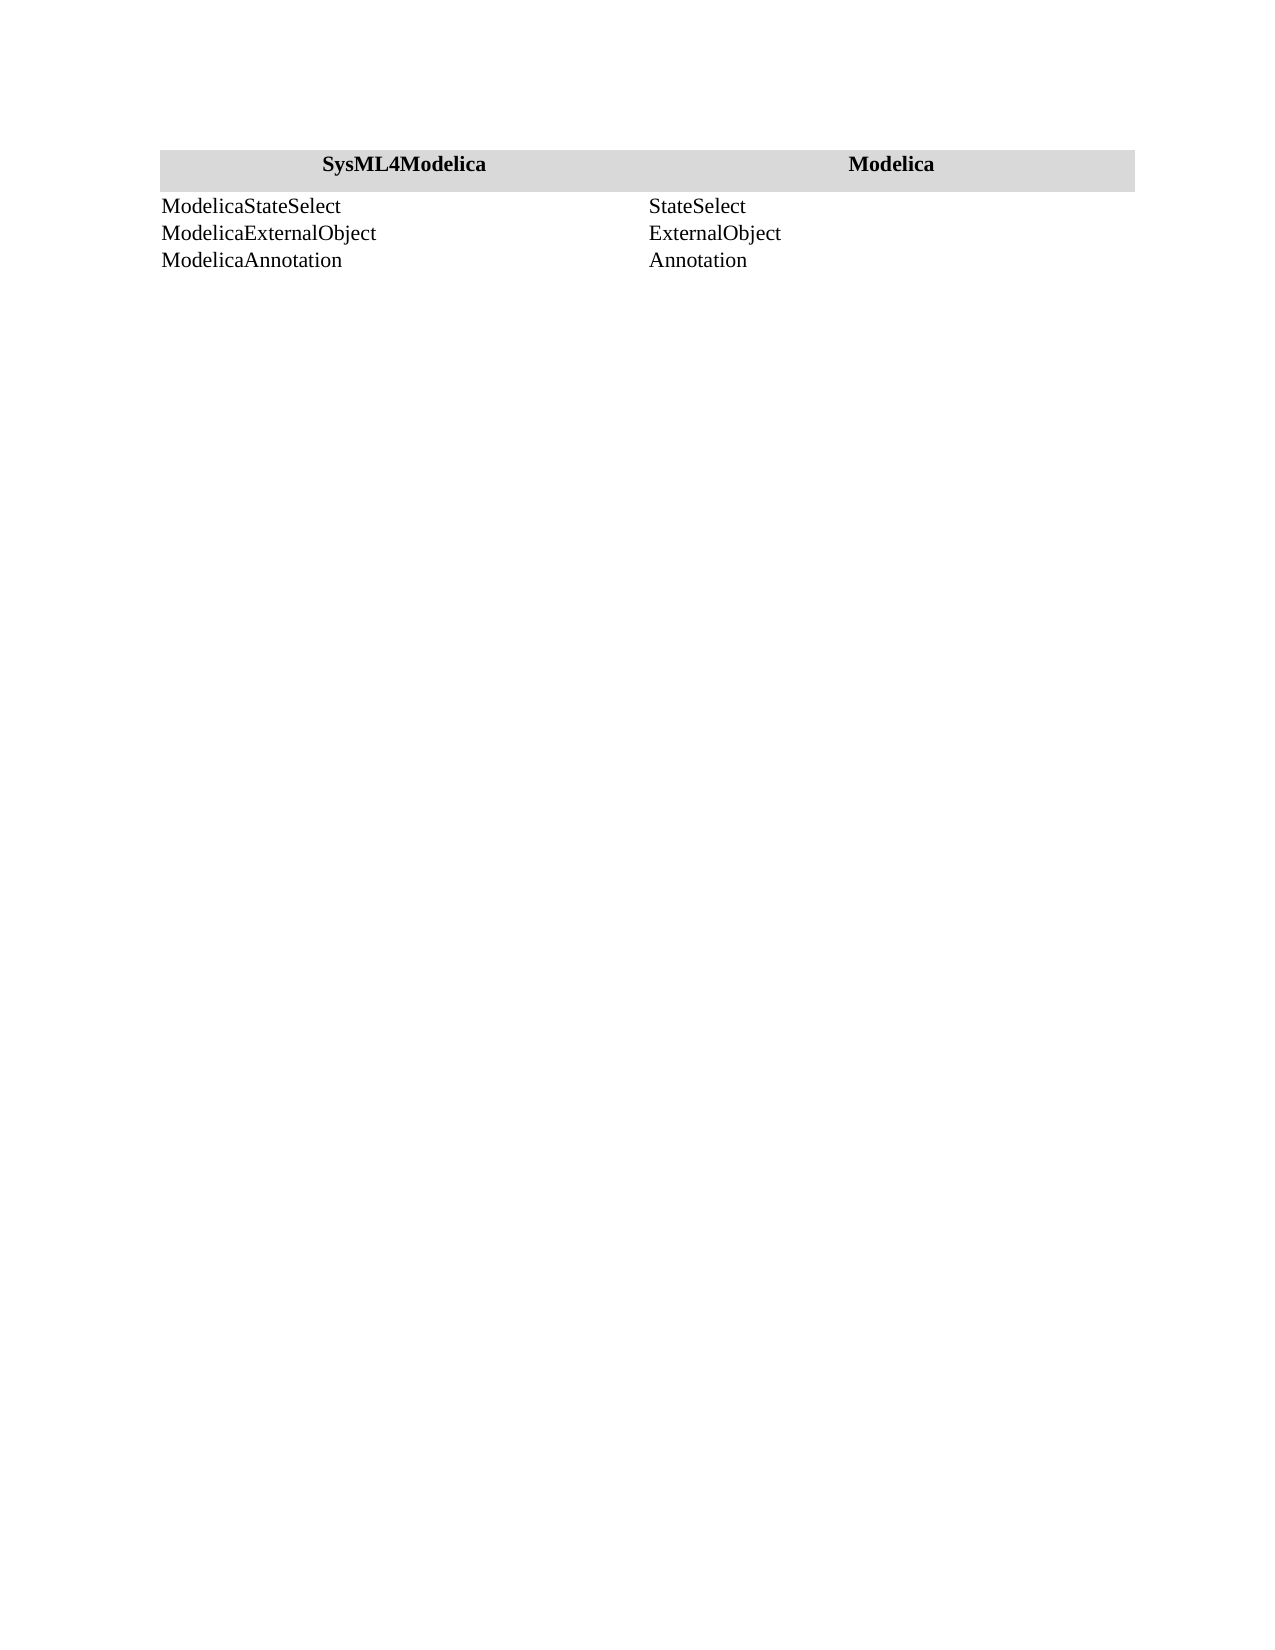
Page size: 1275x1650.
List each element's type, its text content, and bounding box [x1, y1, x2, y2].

table_header Modelica [648, 150, 1135, 192]
table_header SysML4Modelica [160, 150, 648, 192]
table_cell ExternalObject [648, 219, 1135, 246]
table_cell ModelicaExternalObject [160, 219, 648, 246]
table_cell ModelicaStateSelect [160, 192, 648, 219]
table_cell Annotation [648, 246, 1135, 273]
table_cell StateSelect [648, 192, 1135, 219]
table_cell ModelicaAnnotation [160, 246, 648, 273]
